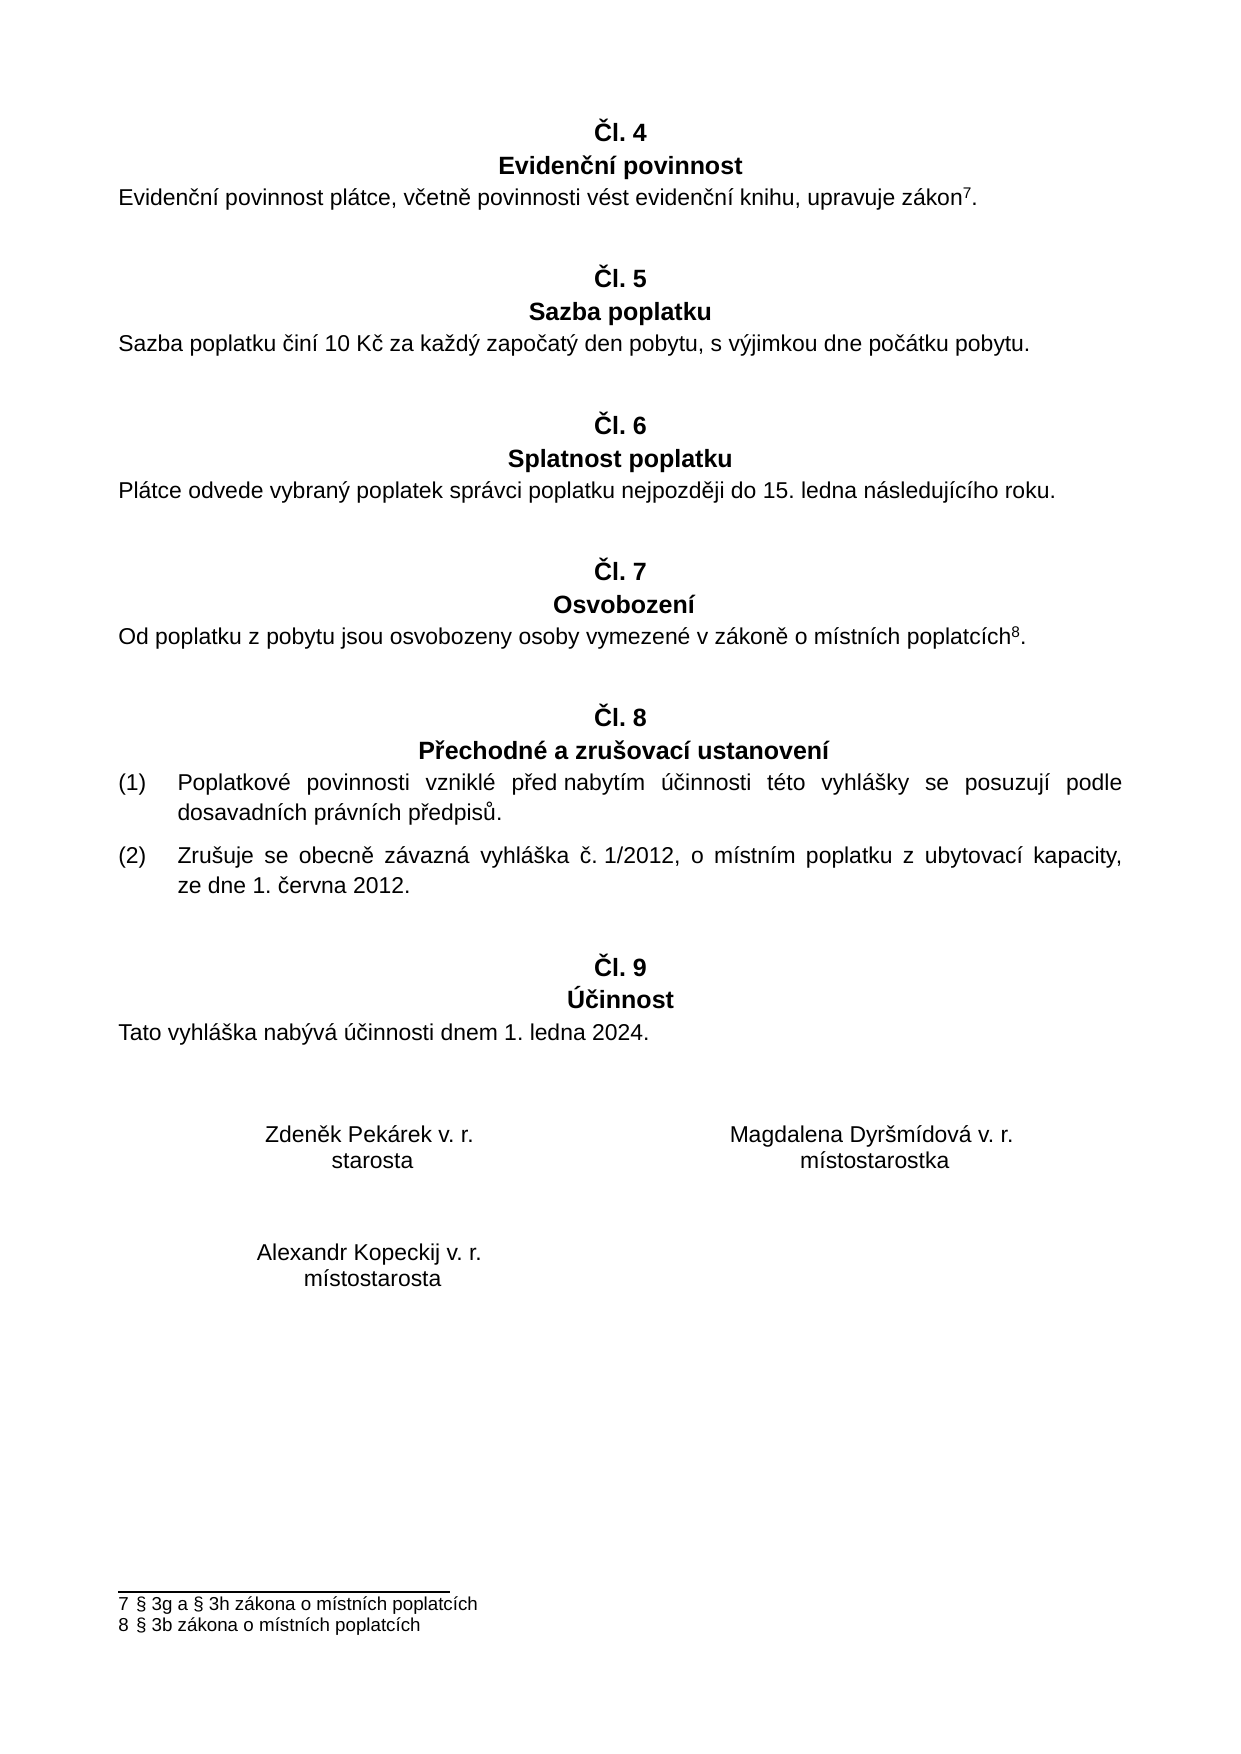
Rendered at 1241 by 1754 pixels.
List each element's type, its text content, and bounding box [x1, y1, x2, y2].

text Sazba poplatku činí 10 Kč za každý započatý den pobytu, s výjimkou dne počátku pobytu. [118, 330, 1122, 357]
text Evidenční povinnost plátce, včetně povinnosti vést evidenční knihu, upravuje zákon. [118, 184, 1122, 211]
subtitle Čl. 9 Účinnost [118, 952, 1122, 1014]
text Tato vyhláška nabývá účinnosti dnem 1. ledna 2024. [118, 1018, 1122, 1045]
subtitle Čl. 6 Splatnost poplatku [118, 411, 1122, 472]
text Od poplatku z pobytu jsou osvobozeny osoby vymezené v zákoně o místních poplatcích. [118, 623, 1122, 649]
subtitle Čl. 5 Sazba poplatku [118, 264, 1122, 326]
text Plátce odvede vybraný poplatek správci poplatku nejpozději do 15. ledna následujícího roku. [118, 477, 1122, 503]
table_cell Alexandr Kopeckij v. r. místostarosta [118, 1179, 620, 1297]
list Poplatkové povinnosti vzniklé před nabytím účinnosti této vyhlášky se posuzují podle dosavadních právních předpisů. [118, 769, 1122, 826]
table_cell [620, 1179, 1122, 1297]
table_header Magdalena Dyršmídová v. r. místostarostka [620, 1061, 1122, 1179]
table_header Zdeněk Pekárek v. r. starosta [118, 1061, 620, 1179]
subtitle Čl. 4 Evidenční povinnost [118, 118, 1122, 180]
subtitle Čl. 7 Osvobození [118, 557, 1122, 619]
list Zrušuje se obecně závazná vyhláška č. 1/2012, o místním poplatku z ubytovací kapacity, ze dne 1. června 2012. [118, 842, 1122, 899]
text § 3b zákona o místních poplatcích [118, 1614, 1122, 1635]
text § 3g a § 3h zákona o místních poplatcích [118, 1592, 1122, 1614]
subtitle Čl. 8 Přechodné a zrušovací ustanovení [118, 703, 1122, 765]
